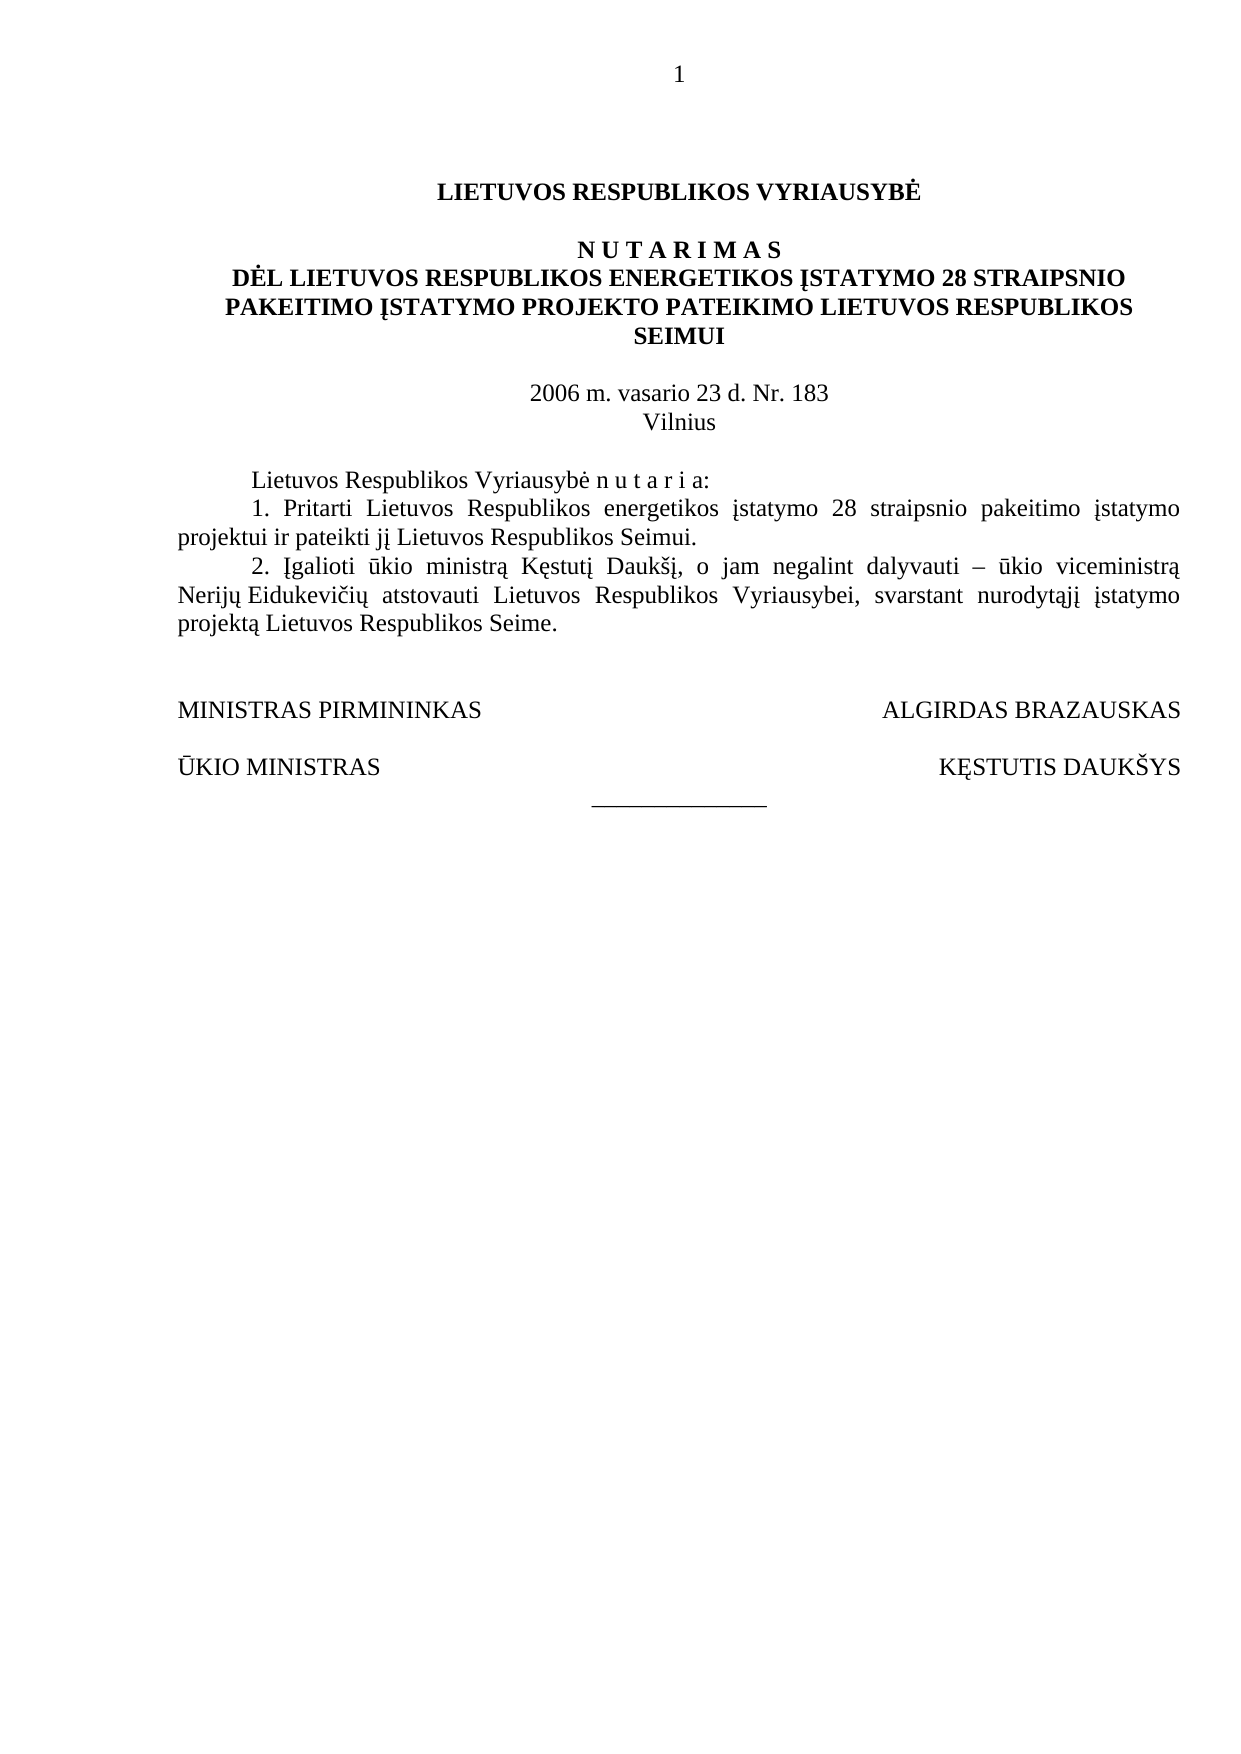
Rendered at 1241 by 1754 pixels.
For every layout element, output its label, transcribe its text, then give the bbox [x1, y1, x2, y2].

text ______________ [177, 781, 1181, 810]
text LIETUVOS RESPUBLIKOS VYRIAUSYBĖ [177, 177, 1181, 206]
text N U T A R I M A S [177, 235, 1181, 263]
text Lietuvos Respublikos Vyriausybė nutaria: [177, 465, 1181, 493]
text 2. Įgalioti ūkio ministrą Kęstutį Daukšį, o jam negalint dalyvauti – ūkio viceministrą Nerijų Eidukevičių atstovauti Lietuvos Respublikos Vyriausybei, svarstant nurodytąjį įstatymo projektą Lietuvos Respublikos Seime. [177, 551, 1181, 637]
text MINISTRAS PIRMININKAS ALGIRDAS BRAZAUSKAS [177, 695, 1181, 723]
text 1. Pritarti Lietuvos Respublikos energetikos įstatymo 28 straipsnio pakeitimo įstatymo projektui ir pateikti jį Lietuvos Respublikos Seimui. [177, 493, 1181, 551]
text ŪKIO MINISTRAS KĘSTUTIS DAUKŠYS [177, 752, 1181, 781]
text DĖL LIETUVOS RESPUBLIKOS ENERGETIKOS ĮSTATYMO 28 STRAIPSNIO PAKEITIMO ĮSTATYMO PROJEKTO PATEIKIMO LIETUVOS RESPUBLIKOS SEIMUI [177, 263, 1181, 350]
text Vilnius [177, 407, 1181, 436]
text 2006 m. vasario 23 d. Nr. 183 [177, 378, 1181, 407]
